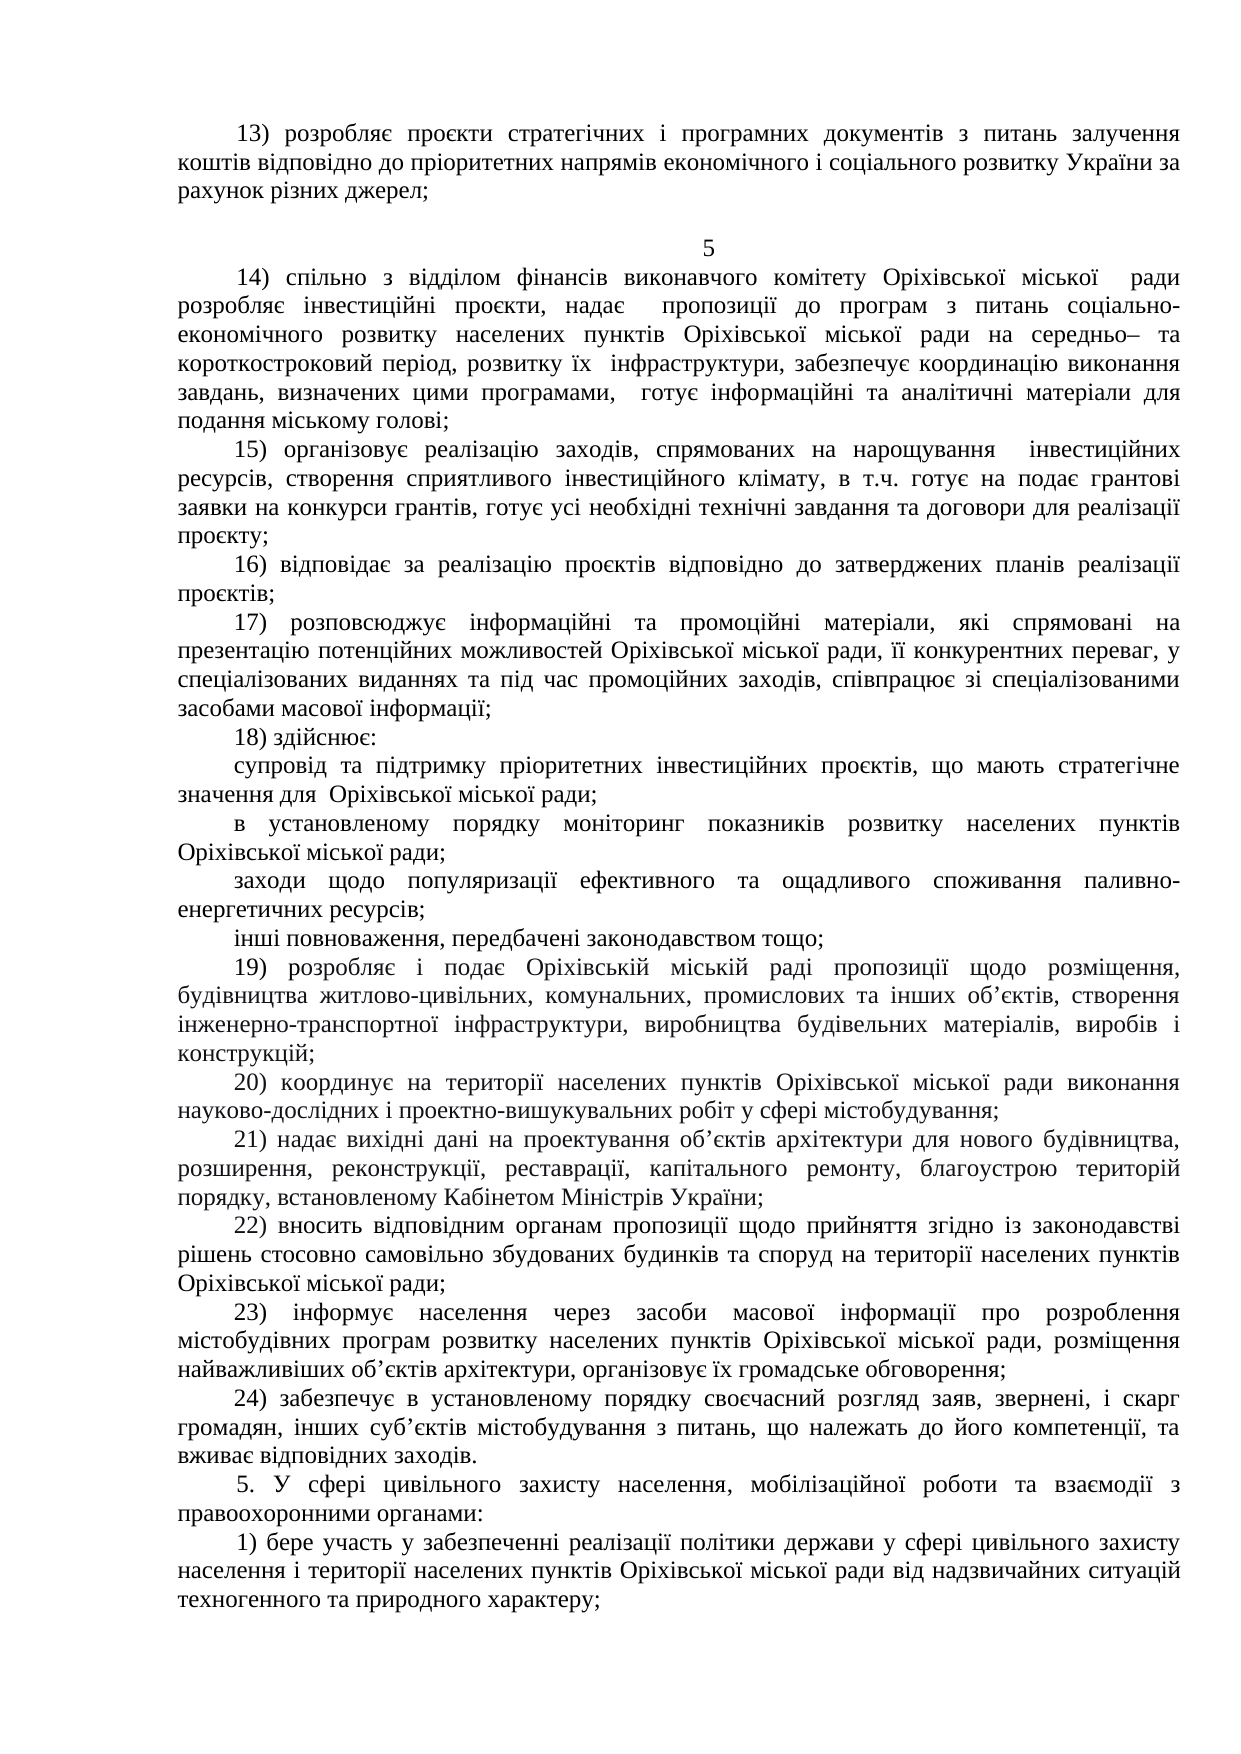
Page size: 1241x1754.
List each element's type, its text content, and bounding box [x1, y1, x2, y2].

text 23) інформує населення через засоби масової інформації про розроблення містобудівних програм розвитку населених пунктів Оріхівської міської ради, розміщення найважливіших об’єктів архітектури, організовує їх громадське обговорення; [177, 1297, 1181, 1383]
text 5. У сфері цивільного захисту населення, мобілізаційної роботи та взаємодії з правоохоронними органами: [177, 1469, 1181, 1527]
text заходи щодо популяризації ефективного та ощадливого споживання паливно-енергетичних ресурсів; [177, 866, 1181, 923]
text 18) здійснює: [177, 722, 1181, 751]
text 22) вносить відповідним органам пропозиції щодо прийняття згідно із законодавстві рішень стосовно самовільно збудованих будинків та споруд на території населених пунктів Оріхівської міської ради; [177, 1211, 1181, 1297]
text 5 [177, 233, 1181, 262]
text 17) розповсюджує інформаційні та промоційні матеріали, які спрямовані на презентацію потенційних можливостей Оріхівської міської ради, її конкурентних переваг, у спеціалізованих виданнях та під час промоційних заходів, співпрацює зі спеціалізованими засобами масової інформації; [177, 607, 1181, 722]
text 20) координує на території населених пунктів Оріхівської міської ради виконання науково-дослідних і проектно-вишукувальних робіт у сфері містобудування; [177, 1067, 1181, 1124]
text 14) спільно з відділом фінансів виконавчого комітету Оріхівської міської ради розробляє інвестиційні проєкти, надає пропозиції до програм з питань соціально-економічного розвитку населених пунктів Оріхівської міської ради на середньо– та короткостроковий період, розвитку їх інфраструктури, забезпечує координацію виконання завдань, визначених цими програмами, готує інформаційні та аналітичні матеріали для подання міському голові; [177, 262, 1181, 434]
text 15) організовує реалізацію заходів, спрямованих на нарощування інвестиційних ресурсів, створення сприятливого інвестиційного клімату, в т.ч. готує на подає грантові заявки на конкурси грантів, готує усі необхідні технічні завдання та договори для реалізації проєкту; [177, 434, 1181, 549]
text 21) надає вихідні дані на проектування об’єктів архітектури для нового будівництва, розширення, реконструкції, реставрації, капітального ремонту, благоустрою територій порядку, встановленому Кабінетом Міністрів України; [177, 1124, 1181, 1211]
text 13) розробляє проєкти стратегічних і програмних документів з питань залучення коштів відповідно до пріоритетних напрямів економічного і соціального розвитку України за рахунок різних джерел; [177, 118, 1181, 204]
text 16) відповідає за реалізацію проєктів відповідно до затверджених планів реалізації проєктів; [177, 549, 1181, 607]
text в установленому порядку моніторинг показників розвитку населених пунктів Оріхівської міської ради; [177, 808, 1181, 866]
text інші повноваження, передбачені законодавством тощо; [177, 923, 1181, 952]
text супровід та підтримку пріоритетних інвестиційних проєктів, що мають стратегічне значення для Оріхівської міської ради; [177, 751, 1181, 808]
text 1) бере участь у забезпеченні реалізації політики держави у сфері цивільного захисту населення і території населених пунктів Оріхівської міської ради від надзвичайних ситуацій техногенного та природного характеру; [177, 1527, 1181, 1613]
text 19) розробляє і подає Оріхівській міській раді пропозиції щодо розміщення, будівництва житлово-цивільних, комунальних, промислових та інших об’єктів, створення інженерно-транспортної інфраструктури, виробництва будівельних матеріалів, виробів і конструкцій; [177, 952, 1181, 1067]
text 24) забезпечує в установленому порядку своєчасний розгляд заяв, звернені, і скарг громадян, інших суб’єктів містобудування з питань, що належать до його компетенції, та вживає відповідних заходів. [177, 1383, 1181, 1469]
